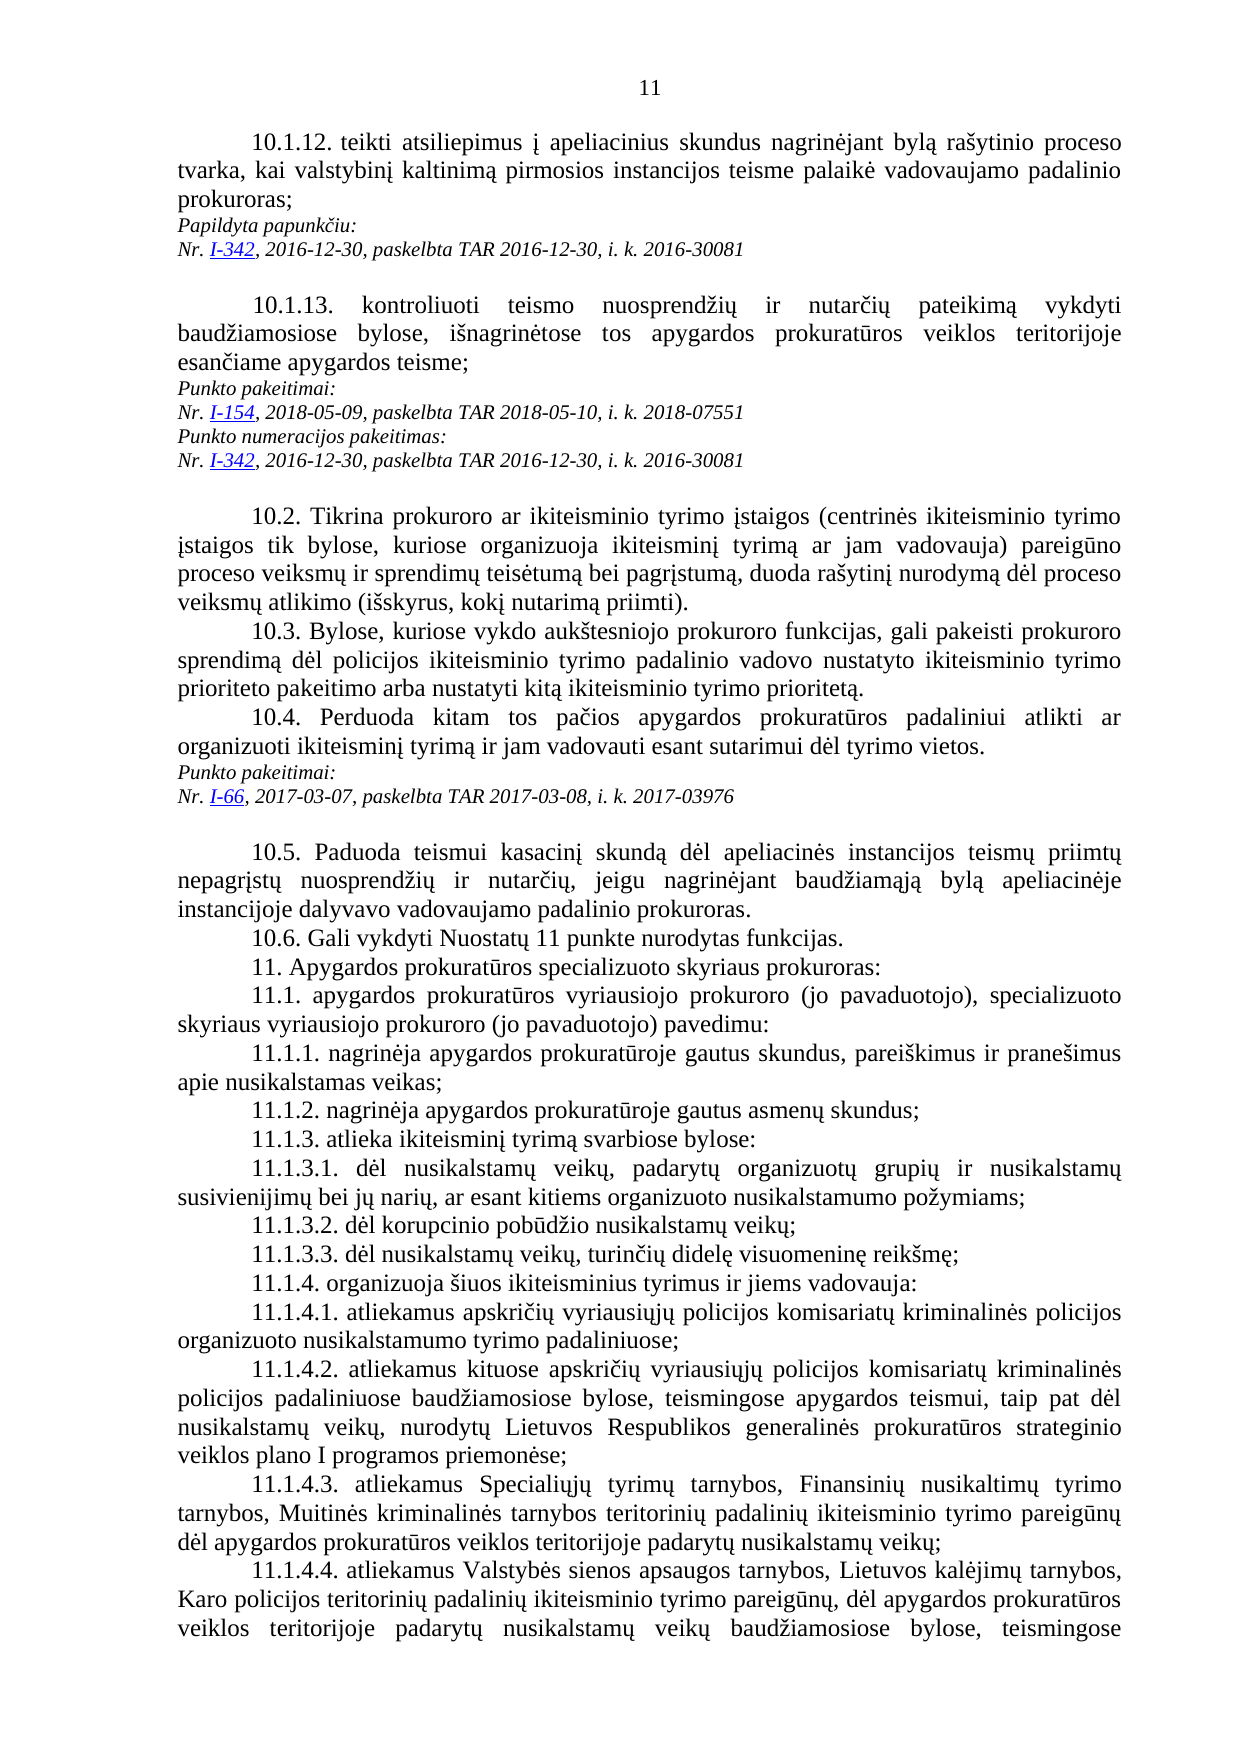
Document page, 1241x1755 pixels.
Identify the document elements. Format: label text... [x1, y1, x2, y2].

text 10.3. Bylose, kuriose vykdo aukštesniojo prokuroro funkcijas, gali pakeisti prokuroro sprendimą dėl policijos ikiteisminio tyrimo padalinio vadovo nustatyto ikiteisminio tyrimo prioriteto pakeitimo arba nustatyti kitą ikiteisminio tyrimo prioritetą. [177, 616, 1122, 702]
text 11.1.4.4. atliekamus Valstybės sienos apsaugos tarnybos, Lietuvos kalėjimų tarnybos, Karo policijos teritorinių padalinių ikiteisminio tyrimo pareigūnų, dėl apygardos prokuratūros veiklos teritorijoje padarytų nusikalstamų veikų baudžiamosiose bylose, teismingose [177, 1555, 1122, 1642]
text 11.1.4.1. atliekamus apskričių vyriausiųjų policijos komisariatų kriminalinės policijos organizuoto nusikalstamumo tyrimo padaliniuose; [177, 1297, 1122, 1354]
text 11.1.4. organizuoja šiuos ikiteisminius tyrimus ir jiems vadovauja: [177, 1268, 1122, 1297]
text Papildyta papunkčiu: [177, 213, 1122, 237]
text 11.1. apygardos prokuratūros vyriausiojo prokuroro (jo pavaduotojo), specializuoto skyriaus vyriausiojo prokuroro (jo pavaduotojo) pavedimu: [177, 980, 1122, 1038]
text 10.1.12. teikti atsiliepimus į apeliacinius skundus nagrinėjant bylą rašytinio proceso tvarka, kai valstybinį kaltinimą pirmosios instancijos teisme palaikė vadovaujamo padalinio prokuroras; [177, 127, 1122, 213]
text Punkto numeracijos pakeitimas: [177, 424, 1122, 448]
text Nr. I-154, 2018-05-09, paskelbta TAR 2018-05-10, i. k. 2018-07551 [177, 400, 1122, 424]
text 10.1.13. kontroliuoti teismo nuosprendžių ir nutarčių pateikimą vykdyti baudžiamosiose bylose, išnagrinėtose tos apygardos prokuratūros veiklos teritorijoje esančiame apygardos teisme; [177, 290, 1122, 376]
text 11.1.3.3. dėl nusikalstamų veikų, turinčių didelę visuomeninę reikšmę; [177, 1239, 1122, 1268]
text 11.1.3. atlieka ikiteisminį tyrimą svarbiose bylose: [177, 1124, 1122, 1153]
text 11.1.1. nagrinėja apygardos prokuratūroje gautus skundus, pareiškimus ir pranešimus apie nusikalstamas veikas; [177, 1038, 1122, 1095]
text Punkto pakeitimai: [177, 760, 1122, 784]
text 10.6. Gali vykdyti Nuostatų 11 punkte nurodytas funkcijas. [177, 923, 1122, 952]
text Punkto pakeitimai: [177, 376, 1122, 400]
text Nr. I-342, 2016-12-30, paskelbta TAR 2016-12-30, i. k. 2016-30081 [177, 237, 1122, 261]
text 10.4. Perduoda kitam tos pačios apygardos prokuratūros padaliniui atlikti ar organizuoti ikiteisminį tyrimą ir jam vadovauti esant sutarimui dėl tyrimo vietos. [177, 702, 1122, 760]
text 10.5. Paduoda teismui kasacinį skundą dėl apeliacinės instancijos teismų priimtų nepagrįstų nuosprendžių ir nutarčių, jeigu nagrinėjant baudžiamąją bylą apeliacinėje instancijoje dalyvavo vadovaujamo padalinio prokuroras. [177, 837, 1122, 923]
text 10.2. Tikrina prokuroro ar ikiteisminio tyrimo įstaigos (centrinės ikiteisminio tyrimo įstaigos tik bylose, kuriose organizuoja ikiteisminį tyrimą ar jam vadovauja) pareigūno proceso veiksmų ir sprendimų teisėtumą bei pagrįstumą, duoda rašytinį nurodymą dėl proceso veiksmų atlikimo (išskyrus, kokį nutarimą priimti). [177, 501, 1122, 616]
text 11.1.4.3. atliekamus Specialiųjų tyrimų tarnybos, Finansinių nusikaltimų tyrimo tarnybos, Muitinės kriminalinės tarnybos teritorinių padalinių ikiteisminio tyrimo pareigūnų dėl apygardos prokuratūros veiklos teritorijoje padarytų nusikalstamų veikų; [177, 1469, 1122, 1555]
text 11.1.2. nagrinėja apygardos prokuratūroje gautus asmenų skundus; [177, 1095, 1122, 1124]
text 11.1.4.2. atliekamus kituose apskričių vyriausiųjų policijos komisariatų kriminalinės policijos padaliniuose baudžiamosiose bylose, teismingose apygardos teismui, taip pat dėl nusikalstamų veikų, nurodytų Lietuvos Respublikos generalinės prokuratūros strateginio veiklos plano I programos priemonėse; [177, 1354, 1122, 1469]
text Nr. I-342, 2016-12-30, paskelbta TAR 2016-12-30, i. k. 2016-30081 [177, 448, 1122, 472]
text Nr. I-66, 2017-03-07, paskelbta TAR 2017-03-08, i. k. 2017-03976 [177, 784, 1122, 808]
text 11. Apygardos prokuratūros specializuoto skyriaus prokuroras: [177, 952, 1122, 980]
text 11.1.3.2. dėl korupcinio pobūdžio nusikalstamų veikų; [177, 1210, 1122, 1239]
text 11.1.3.1. dėl nusikalstamų veikų, padarytų organizuotų grupių ir nusikalstamų susivienijimų bei jų narių, ar esant kitiems organizuoto nusikalstamumo požymiams; [177, 1153, 1122, 1210]
